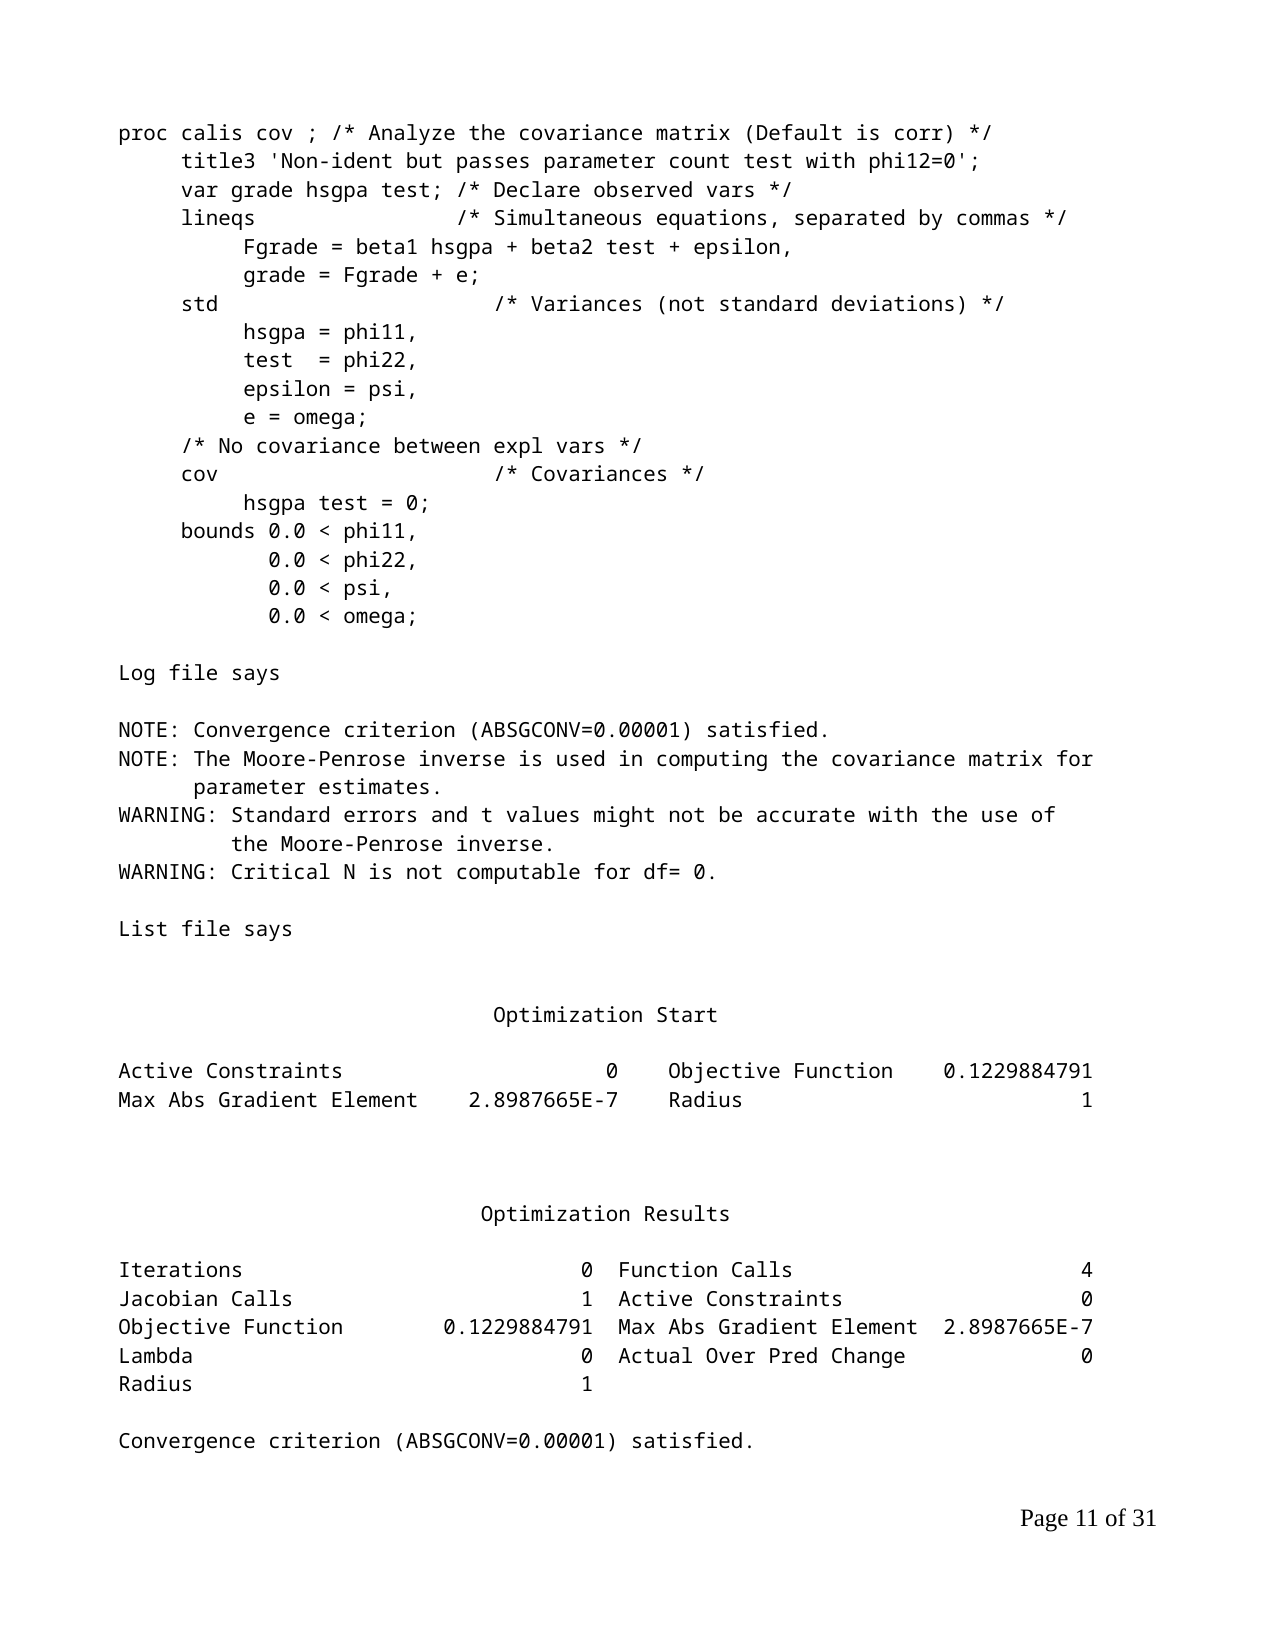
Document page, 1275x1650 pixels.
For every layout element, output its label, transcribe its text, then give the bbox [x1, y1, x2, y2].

text bounds 0.0 < phi11, [118, 516, 1160, 545]
text 0.0 < psi, [118, 573, 1160, 602]
text /* No covariance between expl vars */ [118, 431, 1160, 459]
text hsgpa test = 0; [118, 488, 1160, 516]
text List file says [118, 914, 1160, 943]
text parameter estimates. [118, 772, 1160, 801]
text e = omega; [118, 402, 1160, 431]
text WARNING: Critical N is not computable for df= 0. [118, 857, 1160, 886]
text Fgrade = beta1 hsgpa + beta2 test + epsilon, [118, 232, 1160, 260]
text NOTE: Convergence criterion (ABSGCONV=0.00001) satisfied. [118, 715, 1160, 744]
text std /* Variances (not standard deviations) */ [118, 289, 1160, 317]
text the Moore-Penrose inverse. [118, 829, 1160, 857]
text var grade hsgpa test; /* Declare observed vars */ [118, 175, 1160, 203]
text Convergence criterion (ABSGCONV=0.00001) satisfied. [118, 1426, 1160, 1455]
text Lambda 0 Actual Over Pred Change 0 [118, 1341, 1160, 1369]
text Max Abs Gradient Element 2.8987665E-7 Radius 1 [118, 1085, 1160, 1113]
text Optimization Results [118, 1199, 1160, 1227]
text hsgpa = phi11, [118, 317, 1160, 346]
text lineqs /* Simultaneous equations, separated by commas */ [118, 203, 1160, 232]
text Objective Function 0.1229884791 Max Abs Gradient Element 2.8987665E-7 [118, 1312, 1160, 1341]
text WARNING: Standard errors and t values might not be accurate with the use of [118, 801, 1160, 829]
text Jacobian Calls 1 Active Constraints 0 [118, 1284, 1160, 1312]
text Optimization Start [118, 1000, 1160, 1028]
text Iterations 0 Function Calls 4 [118, 1256, 1160, 1284]
text grade = Fgrade + e; [118, 260, 1160, 289]
text Active Constraints 0 Objective Function 0.1229884791 [118, 1057, 1160, 1085]
text NOTE: The Moore-Penrose inverse is used in computing the covariance matrix for [118, 744, 1160, 772]
text Radius 1 [118, 1369, 1160, 1398]
text 0.0 < phi22, [118, 545, 1160, 573]
text title3 'Non-ident but passes parameter count test with phi12=0'; [118, 147, 1160, 175]
text epsilon = psi, [118, 374, 1160, 402]
text test = phi22, [118, 346, 1160, 374]
text cov /* Covariances */ [118, 459, 1160, 488]
text Log file says [118, 658, 1160, 687]
text proc calis cov ; /* Analyze the covariance matrix (Default is corr) */ [118, 118, 1160, 147]
text 0.0 < omega; [118, 602, 1160, 630]
